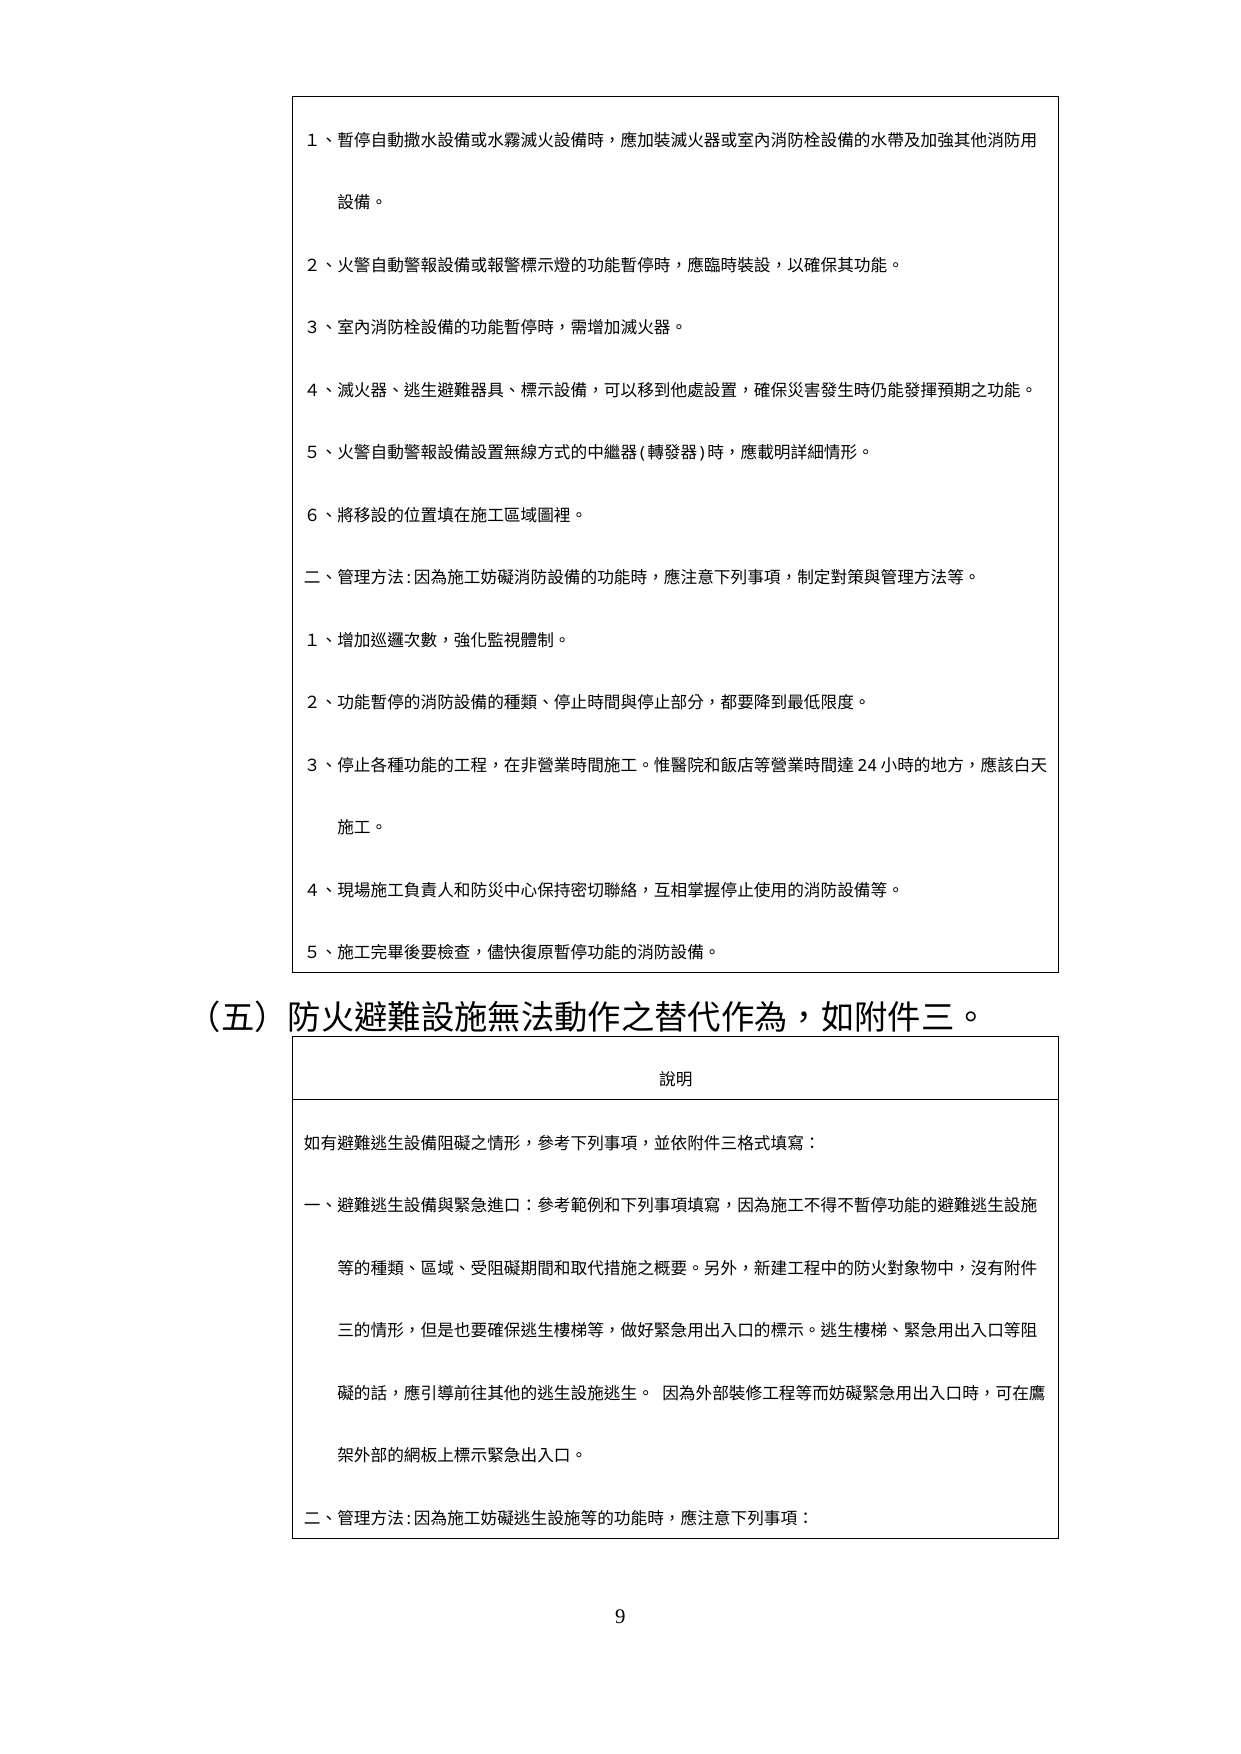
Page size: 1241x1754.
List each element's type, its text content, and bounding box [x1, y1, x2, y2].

table_cell １、暫停自動撒水設備或水霧滅火設備時，應加裝滅火器或室內消防栓設備的水帶及加強其他消防用設備。 ２、火警自動警報設備或報警標示燈的功能暫停時，應臨時裝設，以確保其功能。 ３、室內消防栓設備的功能暫停時，需增加滅火器。 ４、滅火器、逃生避難器具、標示設備，可以移到他處設置，確保災害發生時仍能發揮預期之功能。 ５、火警自動警報設備設置無線方式的中繼器(轉發器)時，應載明詳細情形。 ６、將移設的位置填在施工區域圖裡。 二、管理方法:因為施工妨礙消防設備的功能時，應注意下列事項，制定對策與管理方法等。 １、增加巡邏次數，強化監視體制。 ２、功能暫停的消防設備的種類、停止時間與停止部分，都要降到最低限度。 ３、停止各種功能的工程，在非營業時間施工。惟醫院和飯店等營業時間達24小時的地方，應該白天施工。 ４、現場施工負責人和防災中心保持密切聯絡，互相掌握停止使用的消防設備等。 ５、施工完畢後要檢查，儘快復原暫停功能的消防設備。 [293, 97, 1058, 972]
text （五）防火避難設施無法動作之替代作為，如附件三。 [187, 973, 1053, 1036]
table_cell 如有避難逃生設備阻礙之情形，參考下列事項，並依附件三格式填寫： 一、避難逃生設備與緊急進口：參考範例和下列事項填寫，因為施工不得不暫停功能的避難逃生設施等的種類、區域、受阻礙期間和取代措施之概要。另外，新建工程中的防火對象物中，沒有附件三的情形，但是也要確保逃生樓梯等，做好緊急用出入口的標示。逃生樓梯、緊急用出入口等阻礙的話，應引導前往其他的逃生設施逃生。 因為外部裝修工程等而妨礙緊急用出入口時，可在鷹架外部的網板上標示緊急出入口。 二、管理方法:因為施工妨礙逃生設施等的功能時，應注意下列事項： [293, 1100, 1058, 1538]
table_header 說明 [293, 1037, 1058, 1099]
